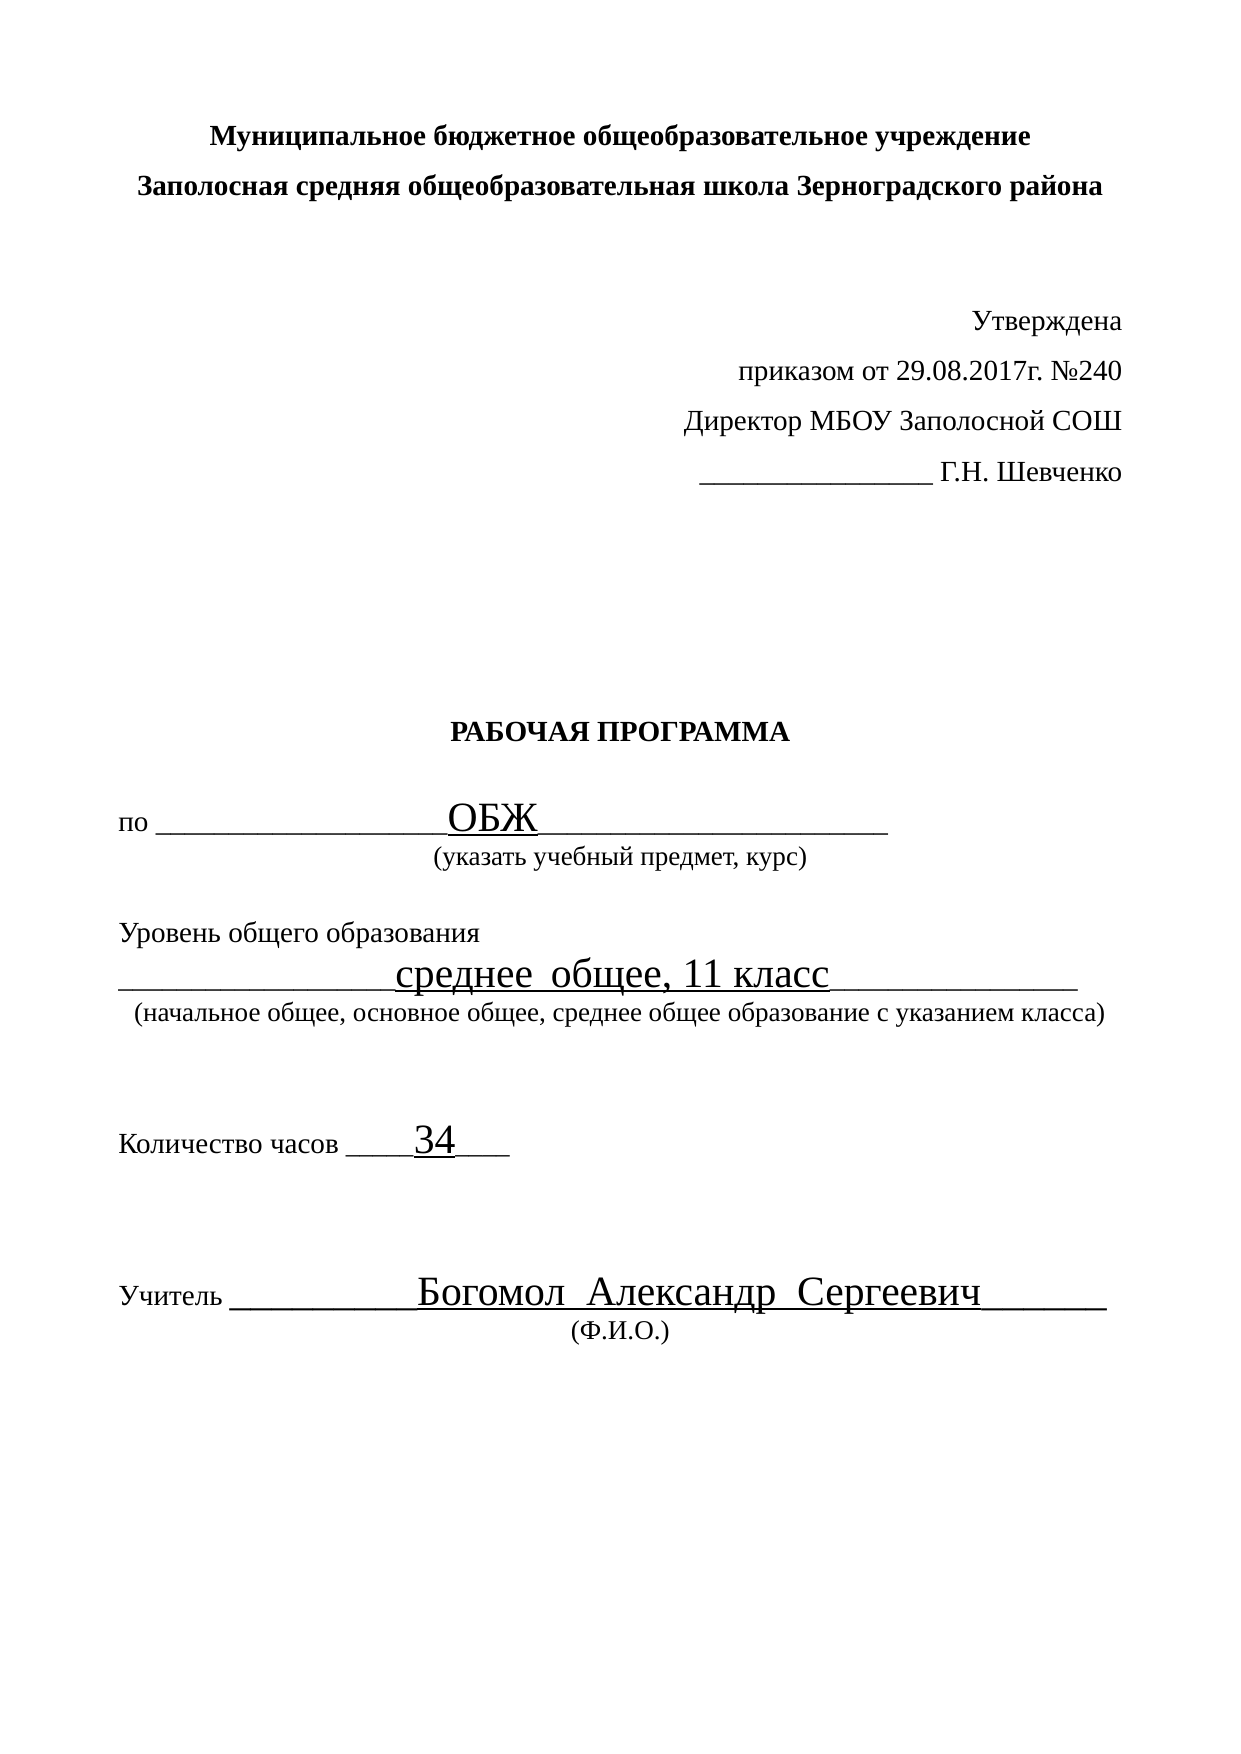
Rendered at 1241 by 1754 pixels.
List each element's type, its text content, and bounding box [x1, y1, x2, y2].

text Директор МБОУ Заполосной СОШ [118, 403, 1122, 437]
text Муниципальное бюджетное общеобразовательное учреждение [118, 118, 1122, 152]
text Количество часов _____34____ [118, 1114, 1122, 1162]
text Заполосная средняя общеобразовательная школа Зерноградского района [118, 168, 1122, 202]
text (Ф.И.О.) [118, 1314, 1122, 1346]
text ___________________среднее общее, 11 класс_________________ [118, 948, 1122, 996]
text Уровень общего образования [118, 915, 1122, 948]
text Учитель _________Богомол Александр Сергеевич______ [118, 1266, 1122, 1314]
text (указать учебный предмет, курс) [118, 840, 1122, 871]
text Утверждена приказом от 29.08.2017г. №240 [118, 303, 1122, 387]
text РАБОЧАЯ ПРОГРАММА [118, 714, 1122, 747]
text по ____________________ОБЖ________________________ [118, 792, 1122, 840]
text (начальное общее, основное общее, среднее общее образование с указанием класса) [118, 996, 1122, 1027]
text ________________ Г.Н. Шевченко [118, 454, 1122, 487]
